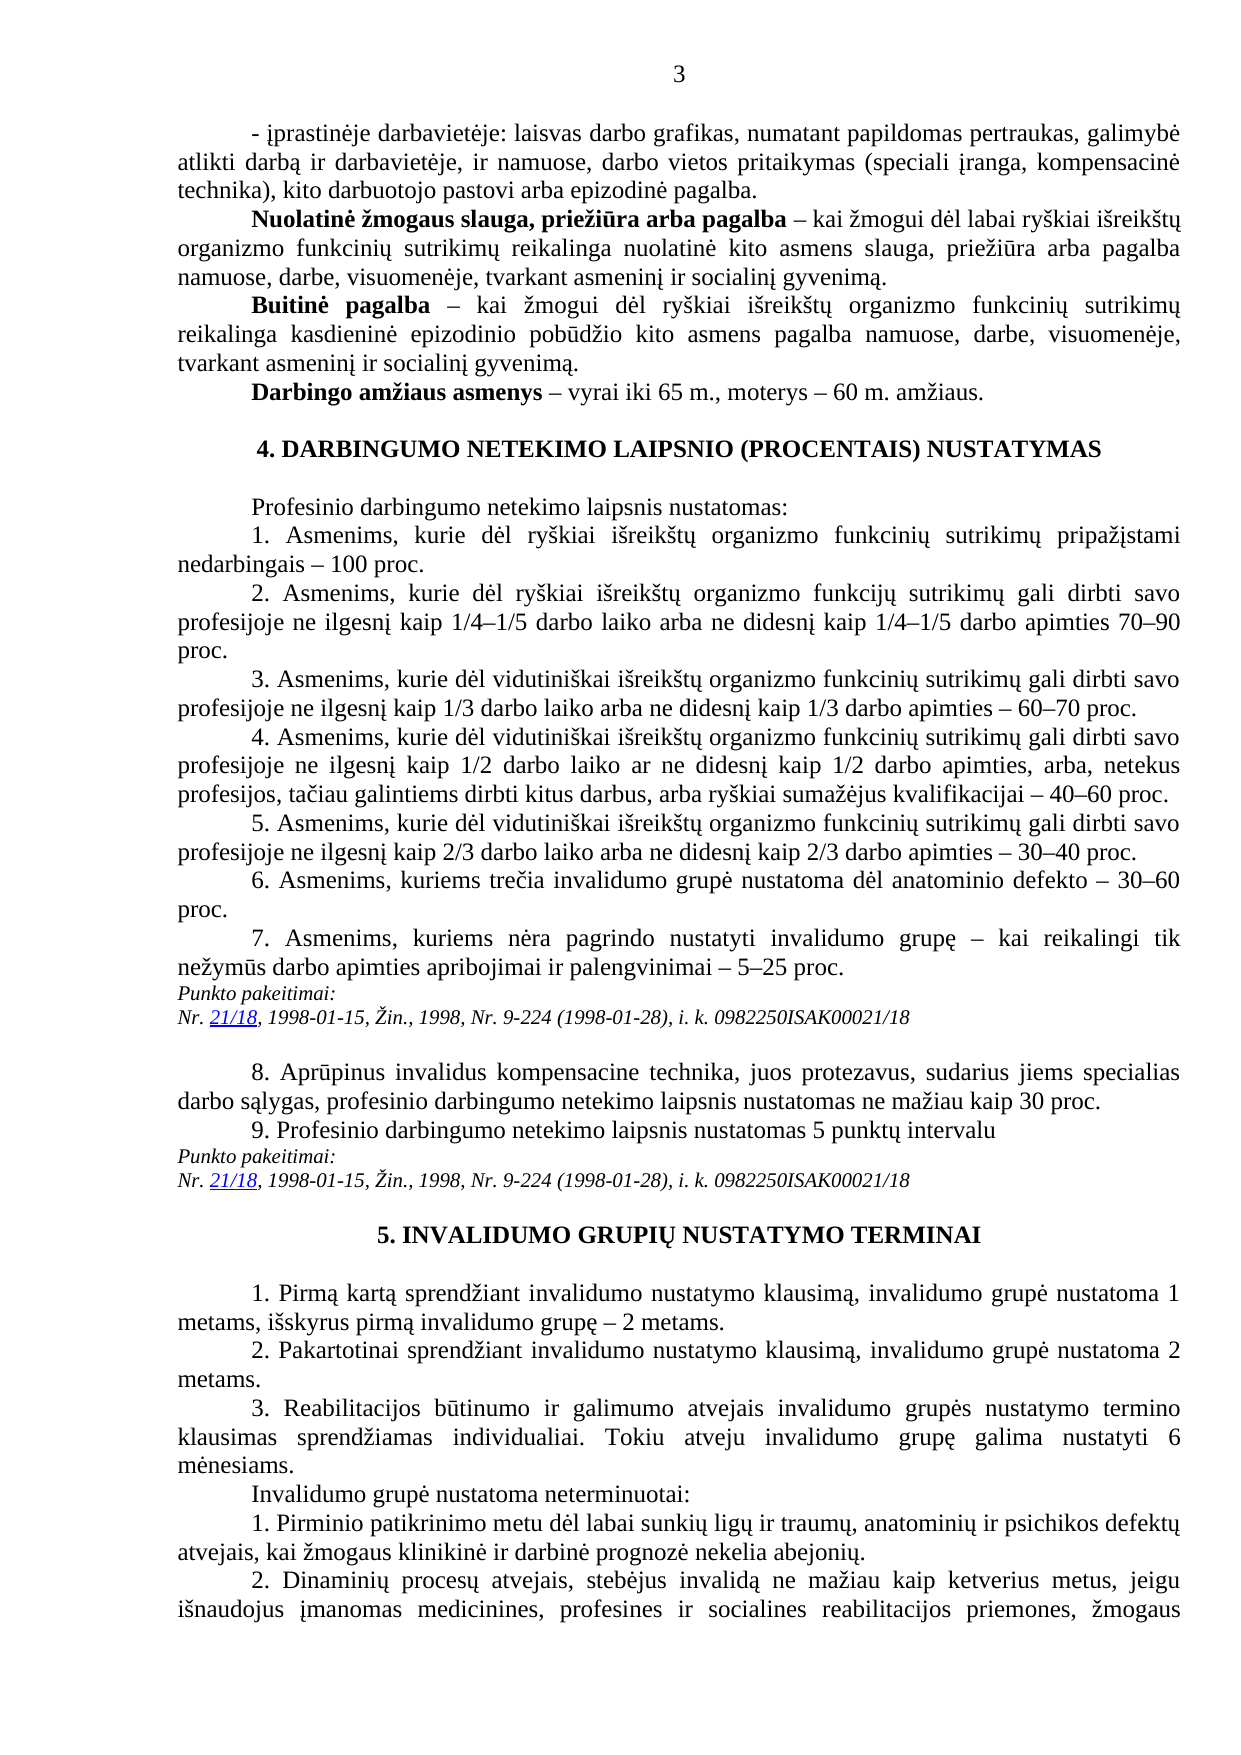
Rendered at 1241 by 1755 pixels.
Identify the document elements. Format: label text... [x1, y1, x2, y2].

text 3. Reabilitacijos būtinumo ir galimumo atvejais invalidumo grupės nustatymo termino klausimas sprendžiamas individualiai. Tokiu atveju invalidumo grupę galima nustatyti 6 mėnesiams. [177, 1393, 1181, 1479]
text Profesinio darbingumo netekimo laipsnis nustatomas: [177, 492, 1181, 521]
text 3. Asmenims, kurie dėl vidutiniškai išreikštų organizmo funkcinių sutrikimų gali dirbti savo profesijoje ne ilgesnį kaip 1/3 darbo laiko arba ne didesnį kaip 1/3 darbo apimties – 60–70 proc. [177, 664, 1181, 722]
text Darbingo amžiaus asmenys – vyrai iki 65 m., moterys – 60 m. amžiaus. [177, 377, 1181, 406]
text Nr. 21/18, 1998-01-15, Žin., 1998, Nr. 9-224 (1998-01-28), i. k. 0982250ISAK00021/18 [177, 1168, 1181, 1192]
text 7. Asmenims, kuriems nėra pagrindo nustatyti invalidumo grupę – kai reikalingi tik nežymūs darbo apimties apribojimai ir palengvinimai – 5–25 proc. [177, 923, 1181, 981]
text 6. Asmenims, kuriems trečia invalidumo grupė nustatoma dėl anatominio defekto – 30–60 proc. [177, 866, 1181, 923]
text Punkto pakeitimai: [177, 1144, 1181, 1168]
text 5. INVALIDUMO GRUPIŲ NUSTATYMO TERMINAI [177, 1221, 1181, 1249]
text 1. Pirmą kartą sprendžiant invalidumo nustatymo klausimą, invalidumo grupė nustatoma 1 metams, išskyrus pirmą invalidumo grupę – 2 metams. [177, 1278, 1181, 1336]
text Invalidumo grupė nustatoma neterminuotai: [177, 1479, 1181, 1508]
text 2. Pakartotinai sprendžiant invalidumo nustatymo klausimą, invalidumo grupė nustatoma 2 metams. [177, 1336, 1181, 1393]
text 4. DARBINGUMO NETEKIMO LAIPSNIO (PROCENTAIS) NUSTATYMAS [177, 434, 1181, 463]
text Punkto pakeitimai: [177, 981, 1181, 1005]
text 1. Asmenims, kurie dėl ryškiai išreikštų organizmo funkcinių sutrikimų pripažįstami nedarbingais – 100 proc. [177, 521, 1181, 578]
text Buitinė pagalba – kai žmogui dėl ryškiai išreikštų organizmo funkcinių sutrikimų reikalinga kasdieninė epizodinio pobūdžio kito asmens pagalba namuose, darbe, visuomenėje, tvarkant asmeninį ir socialinį gyvenimą. [177, 291, 1181, 377]
text Nuolatinė žmogaus slauga, priežiūra arba pagalba – kai žmogui dėl labai ryškiai išreikštų organizmo funkcinių sutrikimų reikalinga nuolatinė kito asmens slauga, priežiūra arba pagalba namuose, darbe, visuomenėje, tvarkant asmeninį ir socialinį gyvenimą. [177, 204, 1181, 291]
text 4. Asmenims, kurie dėl vidutiniškai išreikštų organizmo funkcinių sutrikimų gali dirbti savo profesijoje ne ilgesnį kaip 1/2 darbo laiko ar ne didesnį kaip 1/2 darbo apimties, arba, netekus profesijos, tačiau galintiems dirbti kitus darbus, arba ryškiai sumažėjus kvalifikacijai – 40–60 proc. [177, 722, 1181, 808]
text Nr. 21/18, 1998-01-15, Žin., 1998, Nr. 9-224 (1998-01-28), i. k. 0982250ISAK00021/18 [177, 1005, 1181, 1029]
text 1. Pirminio patikrinimo metu dėl labai sunkių ligų ir traumų, anatominių ir psichikos defektų atvejais, kai žmogaus klinikinė ir darbinė prognozė nekelia abejonių. [177, 1508, 1181, 1566]
text 8. Aprūpinus invalidus kompensacine technika, juos protezavus, sudarius jiems specialias darbo sąlygas, profesinio darbingumo netekimo laipsnis nustatomas ne mažiau kaip 30 proc. [177, 1057, 1181, 1115]
text 2. Dinaminių procesų atvejais, stebėjus invalidą ne mažiau kaip ketverius metus, jeigu išnaudojus įmanomas medicinines, profesines ir socialines reabilitacijos priemones, žmogaus [177, 1566, 1181, 1623]
text 5. Asmenims, kurie dėl vidutiniškai išreikštų organizmo funkcinių sutrikimų gali dirbti savo profesijoje ne ilgesnį kaip 2/3 darbo laiko arba ne didesnį kaip 2/3 darbo apimties – 30–40 proc. [177, 808, 1181, 866]
text 9. Profesinio darbingumo netekimo laipsnis nustatomas 5 punktų intervalu [177, 1115, 1181, 1144]
text - įprastinėje darbavietėje: laisvas darbo grafikas, numatant papildomas pertraukas, galimybė atlikti darbą ir darbavietėje, ir namuose, darbo vietos pritaikymas (speciali įranga, kompensacinė technika), kito darbuotojo pastovi arba epizodinė pagalba. [177, 118, 1181, 204]
text 2. Asmenims, kurie dėl ryškiai išreikštų organizmo funkcijų sutrikimų gali dirbti savo profesijoje ne ilgesnį kaip 1/4–1/5 darbo laiko arba ne didesnį kaip 1/4–1/5 darbo apimties 70–90 proc. [177, 578, 1181, 664]
